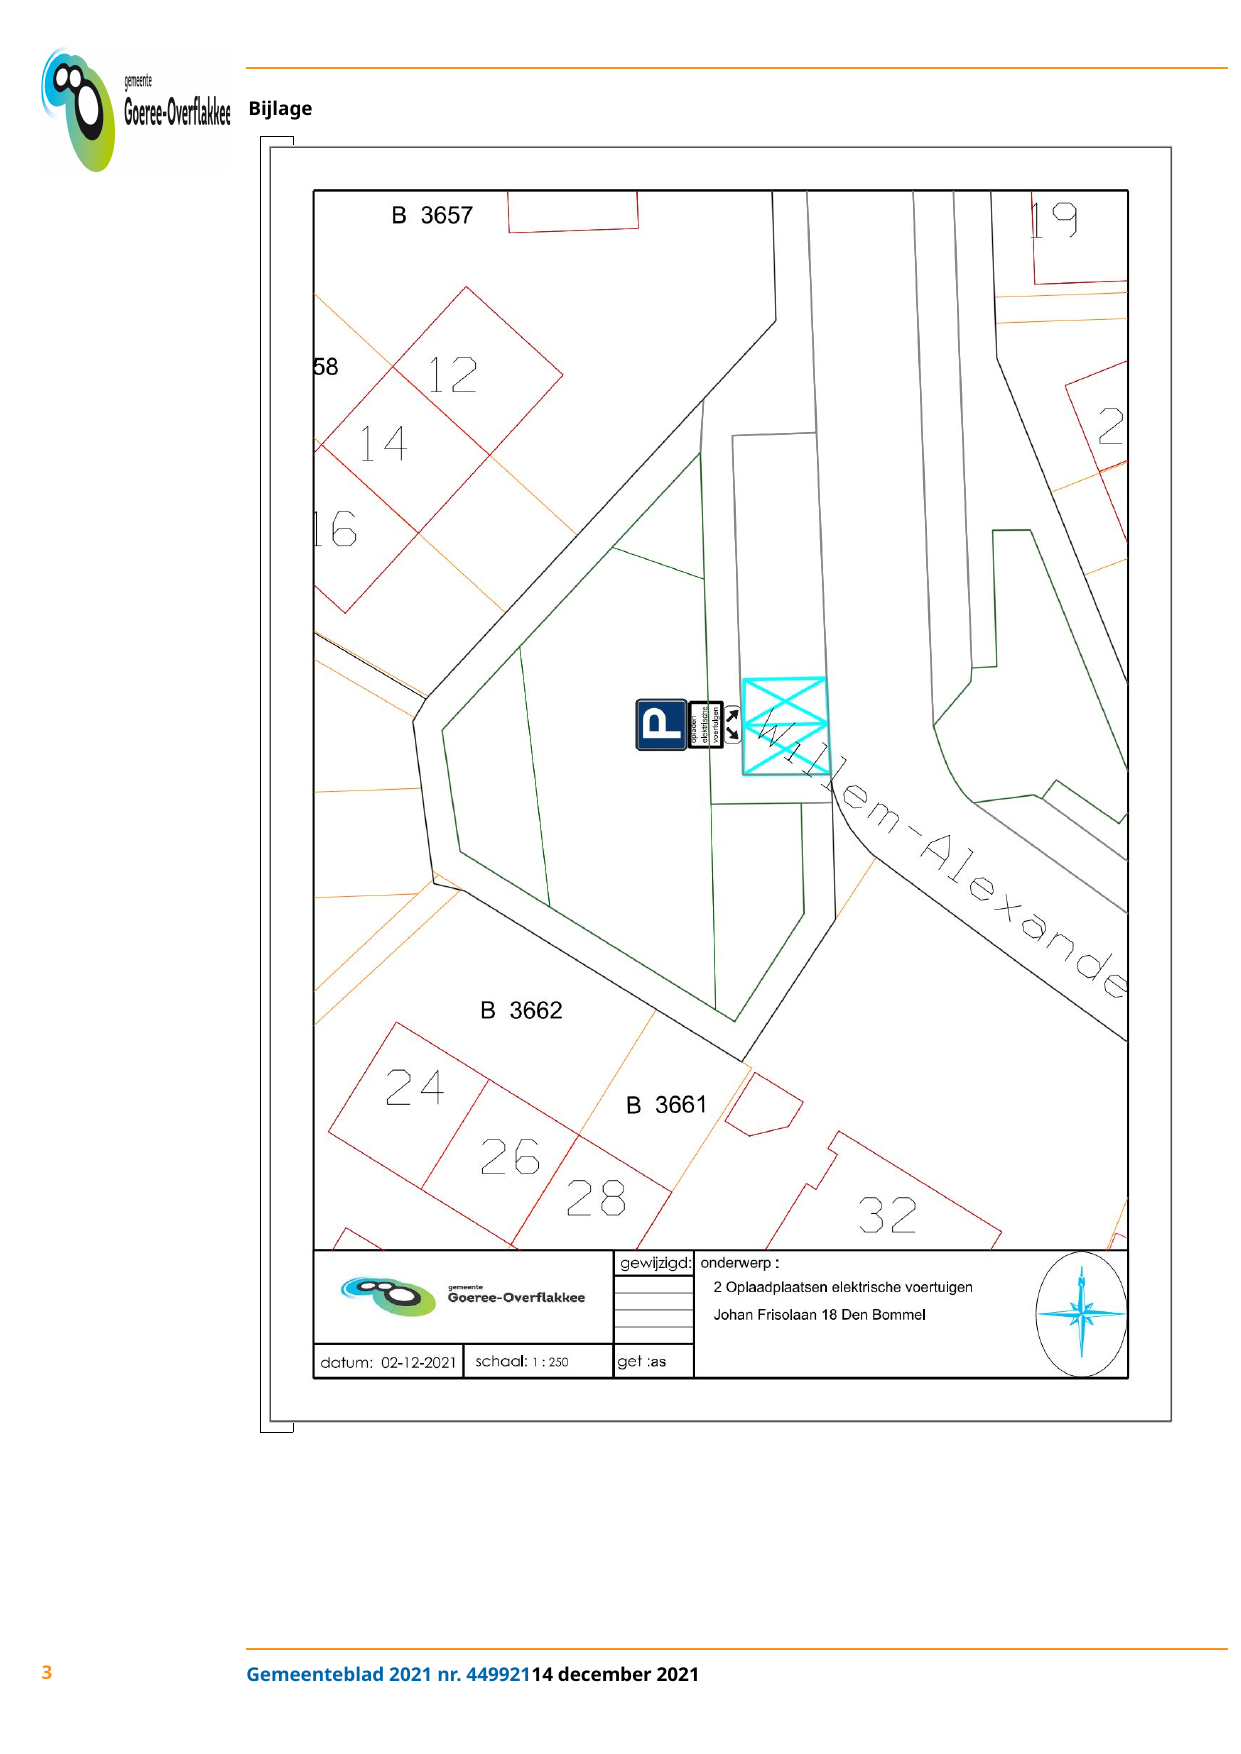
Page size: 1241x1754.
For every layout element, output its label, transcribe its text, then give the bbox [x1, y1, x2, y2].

picture [41, 47, 231, 172]
text Bijlage [248, 95, 1152, 121]
picture [268, 145, 1173, 1423]
